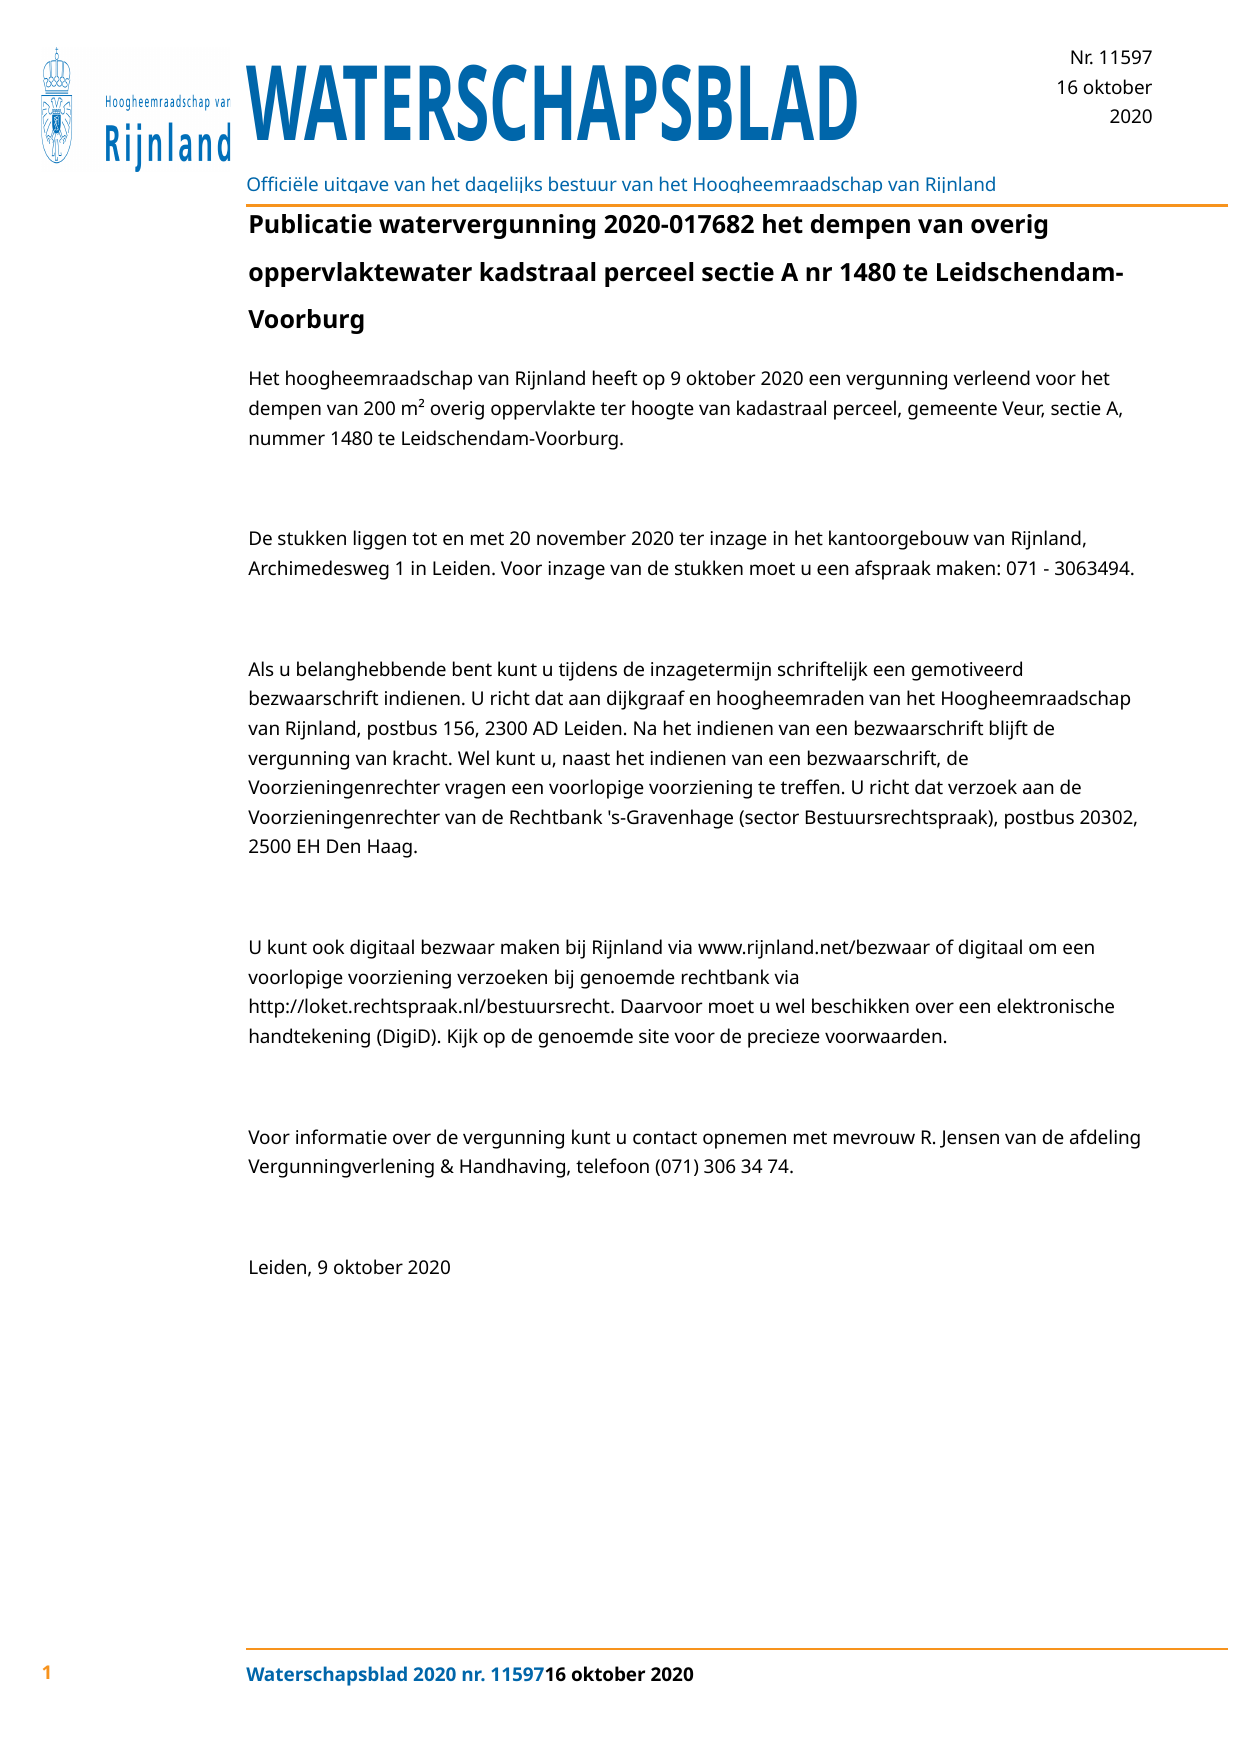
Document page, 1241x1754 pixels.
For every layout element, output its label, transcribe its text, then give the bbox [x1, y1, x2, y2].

text Als u belanghebbende bent kunt u tijdens de inzagetermijn schriftelijk een gemotiveerd bezwaarschrift indienen. U richt dat aan dijkgraaf en hoogheemraden van het Hoogheemraadschap van Rijnland, postbus 156, 2300 AD Leiden. Na het indienen van een bezwaarschrift blijft de vergunning van kracht. Wel kunt u, naast het indienen van een bezwaarschrift, de Voorzieningenrechter vragen een voorlopige voorziening te treffen. U richt dat verzoek aan de Voorzieningenrechter van de Rechtbank 's-Gravenhage (sector Bestuursrechtspraak), postbus 20302, 2500 EH Den Haag. [248, 656, 1152, 859]
text De stukken liggen tot en met 20 november 2020 ter inzage in het kantoorgebouw van Rijnland, Archimedesweg 1 in Leiden. Voor inzage van de stukken moet u een afspraak maken: 071 - 3063494. [248, 526, 1152, 581]
text U kunt ook digitaal bezwaar maken bij Rijnland via www.rijnland.net/bezwaar of digitaal om een voorlopige voorziening verzoeken bij genoemde rechtbank via http://loket.rechtspraak.nl/bestuursrecht. Daarvoor moet u wel beschikken over een elektronische handtekening (DigiD). Kijk op de genoemde site voor de precieze voorwaarden. [248, 934, 1152, 1049]
text Het hoogheemraadschap van Rijnland heeft op 9 oktober 2020 een vergunning verleend voor het dempen van 200 m² overig oppervlakte ter hoogte van kadastraal perceel, gemeente Veur, sectie A, nummer 1480 te Leidschendam-Voorburg. [248, 366, 1152, 450]
text Leiden, 9 oktober 2020 [248, 1254, 1152, 1280]
text Publicatie watervergunning 2020-017682 het dempen van overig oppervlaktewater kadstraal perceel sectie A nr 1480 te Leidschendam-Voorburg [248, 207, 1152, 336]
picture [41, 47, 231, 172]
text Voor informatie over de vergunning kunt u contact opnemen met mevrouw R. Jensen van de afdeling Vergunningverlening & Handhaving, telefoon (071) 306 34 74. [248, 1124, 1152, 1179]
